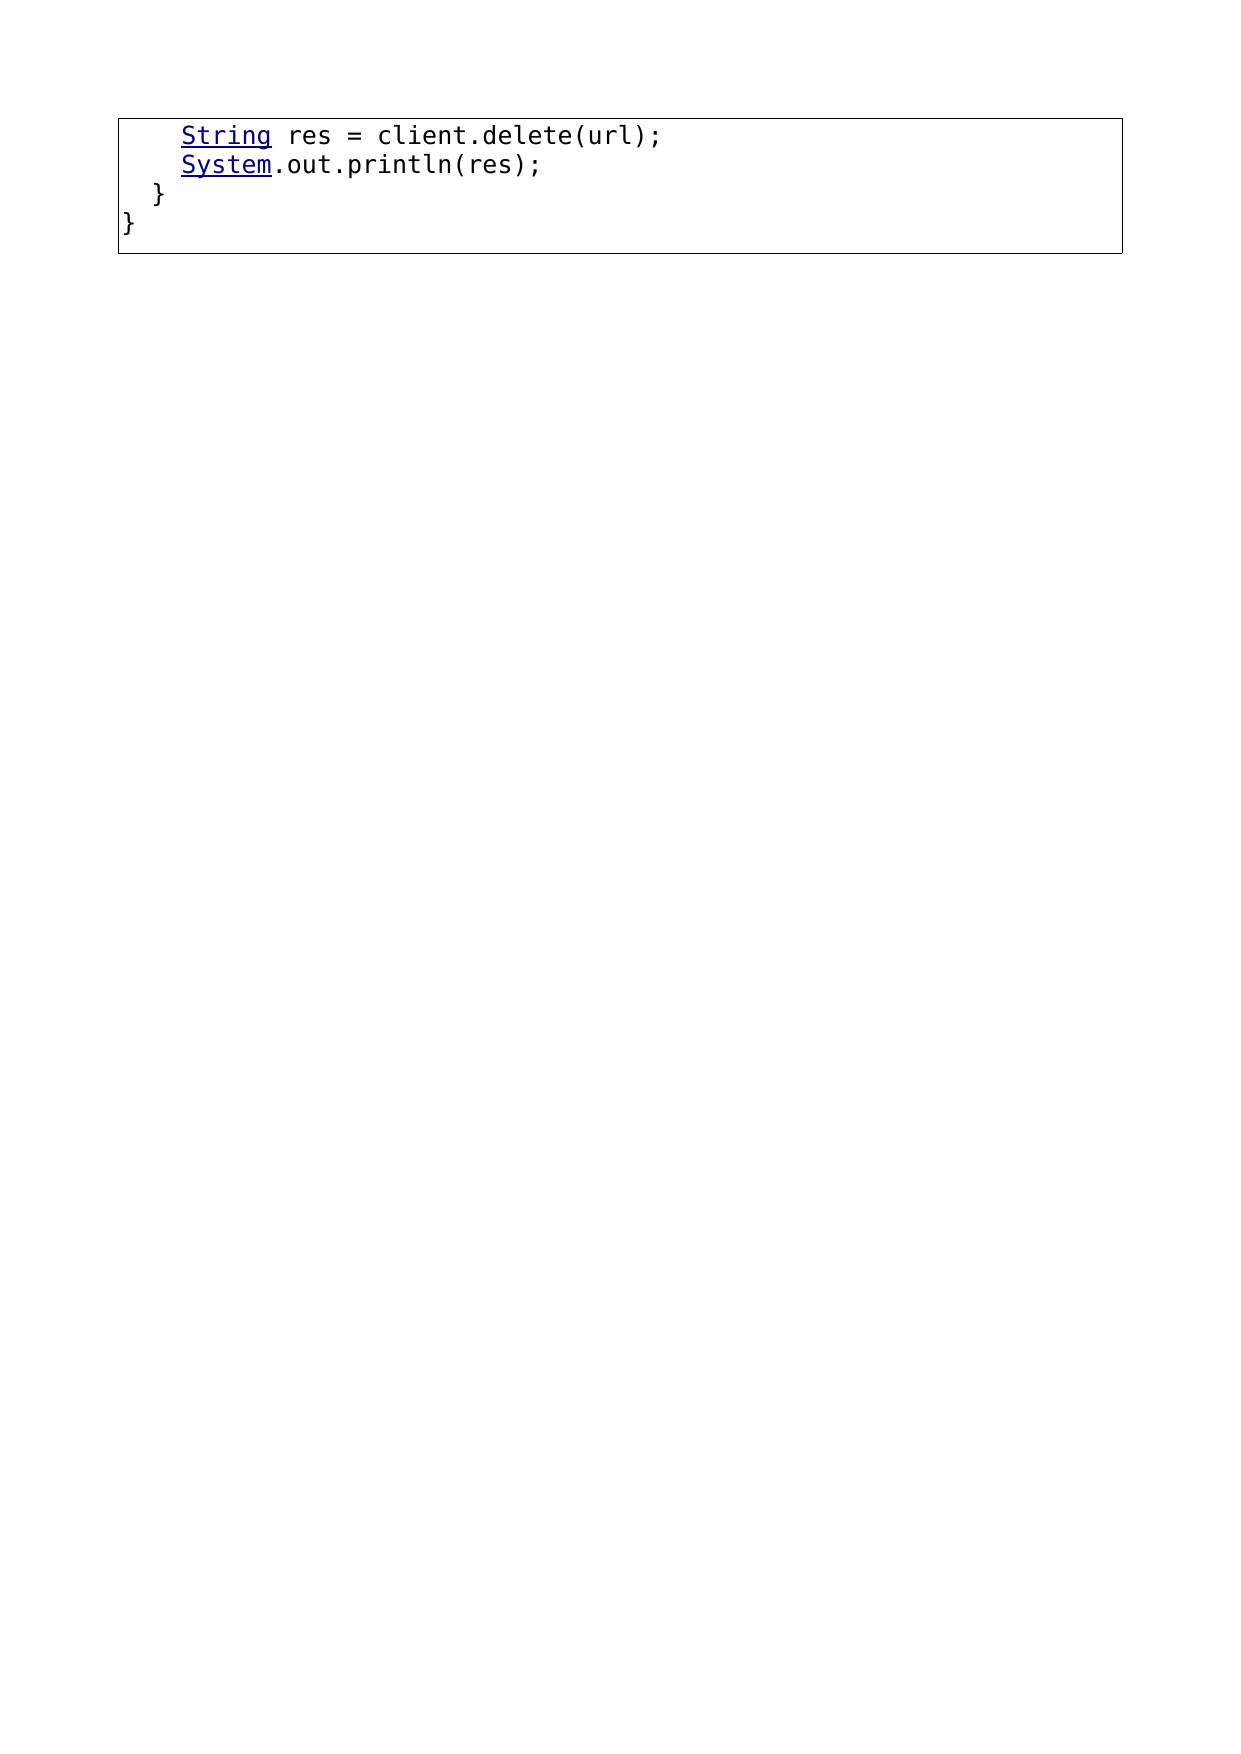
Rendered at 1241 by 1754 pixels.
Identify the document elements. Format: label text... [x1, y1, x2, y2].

table_header String res = client.delete(url); System.out.println(res); } } [119, 119, 1122, 252]
